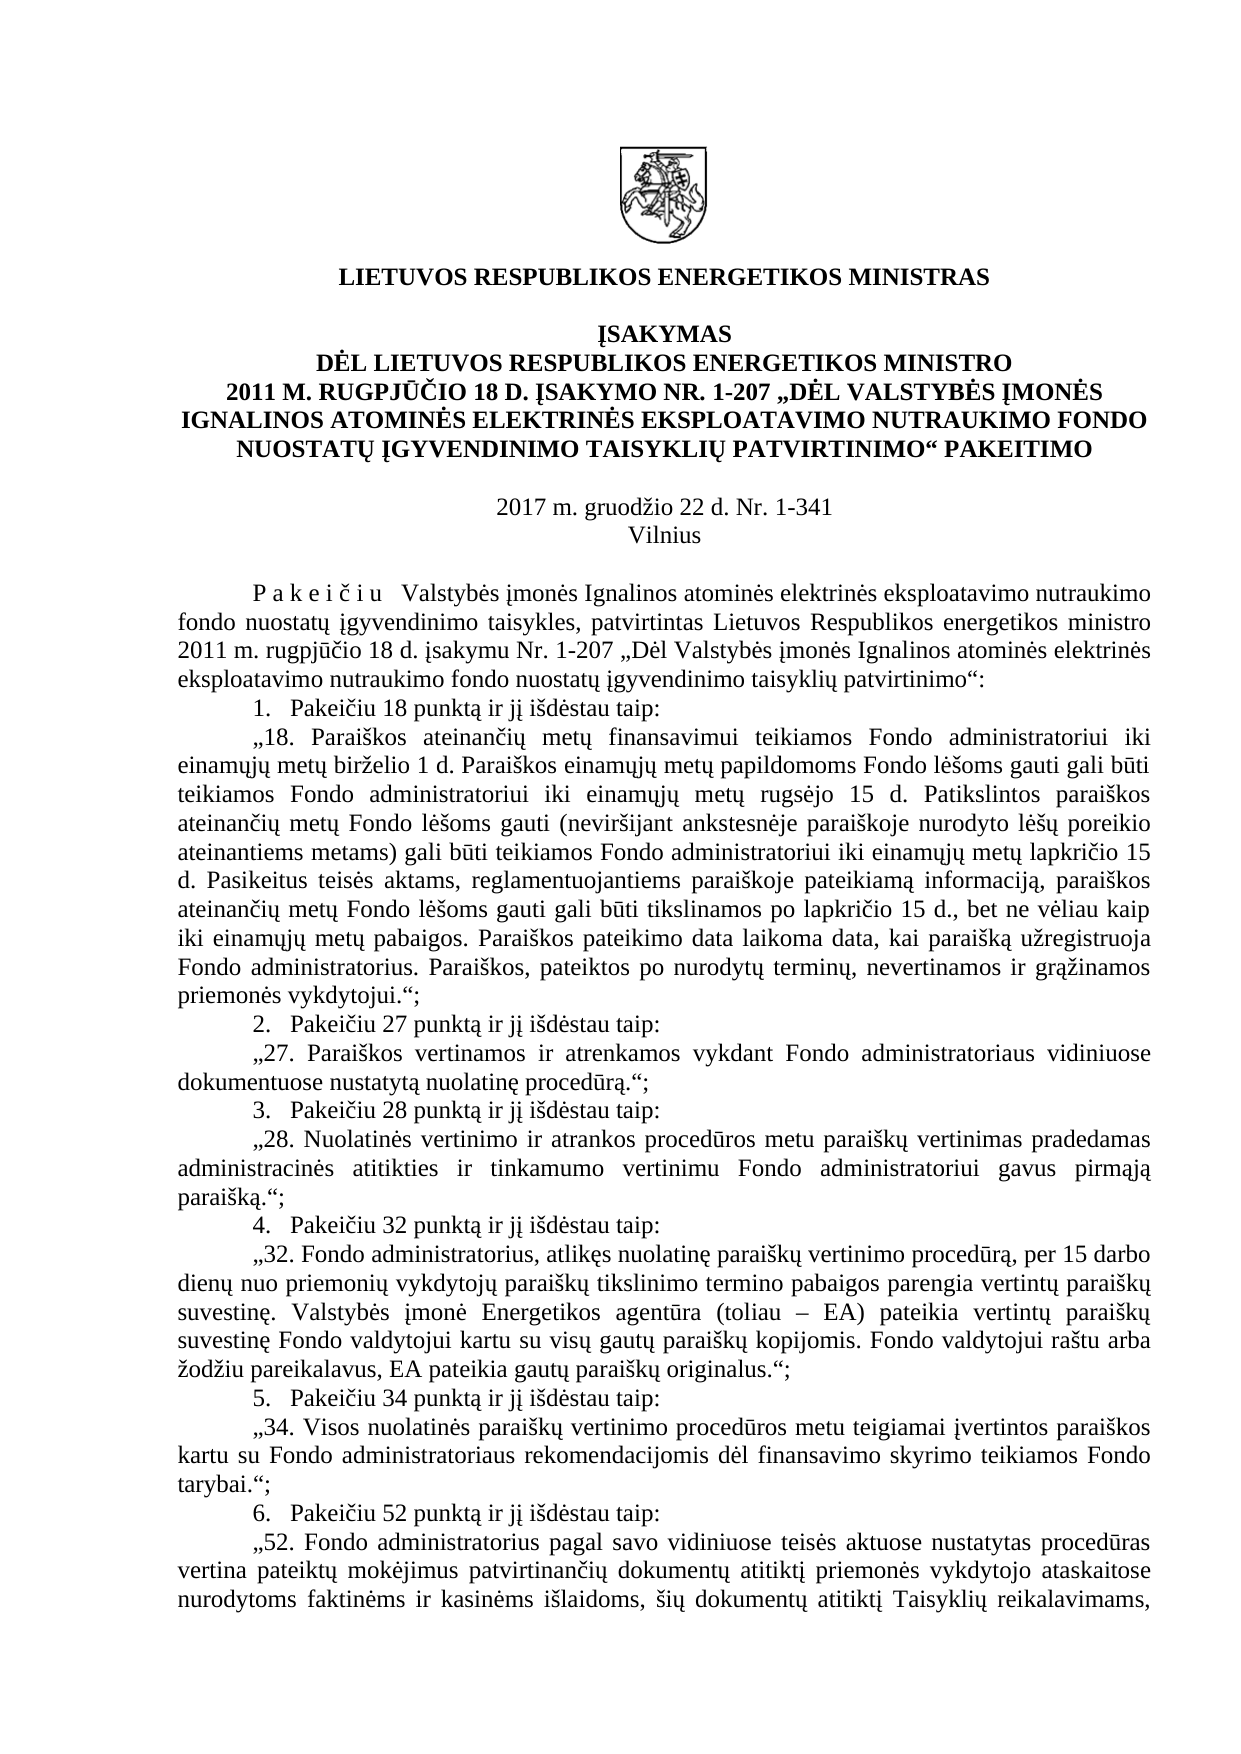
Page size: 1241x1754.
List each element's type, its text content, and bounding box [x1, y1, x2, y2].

text 6. Pakeičiu 52 punktą ir jį išdėstau taip: [252, 1498, 1152, 1527]
text 3. Pakeičiu 28 punktą ir jį išdėstau taip: [252, 1095, 1152, 1124]
text 2017 m. gruodžio 22 d. Nr. 1-341 [177, 492, 1152, 520]
text 1. Pakeičiu 18 punktą ir jį išdėstau taip: [252, 693, 1152, 722]
text „34. Visos nuolatinės paraiškų vertinimo procedūros metu teigiamai įvertintos paraiškos kartu su Fondo administratoriaus rekomendacijomis dėl finansavimo skyrimo teikiamos Fondo tarybai.“; [177, 1412, 1152, 1498]
text „28. Nuolatinės vertinimo ir atrankos procedūros metu paraiškų vertinimas pradedamas administracinės atitikties ir tinkamumo vertinimu Fondo administratoriui gavus pirmąją paraišką.“; [177, 1124, 1152, 1210]
text LIETUVOS RESPUBLIKOS ENERGETIKOS MINISTRAS [177, 262, 1152, 290]
text „52. Fondo administratorius pagal savo vidiniuose teisės aktuose nustatytas procedūras vertina pateiktų mokėjimus patvirtinančių dokumentų atitiktį priemonės vykdytojo ataskaitose nurodytoms faktinėms ir kasinėms išlaidoms, šių dokumentų atitiktį Taisyklių reikalavimams, [177, 1527, 1152, 1613]
text Dėl LIETUVOS RESPUBLIKOS energetikos ministro 2011 m. RUGPJŪČIO 18 d. įsakymo nr. 1-207 „DĖL VALSTYBĖS ĮMONĖS IGNALINOS ATOMINĖS ELEKTRINĖS EKSPLOATAVIMO NUTRAUKIMO FONDO NUOSTATŲ ĮGYVENDINIMO TAISYKLIŲ patvirtinimo“ pakeitimo [177, 348, 1152, 463]
text įsakymas [177, 319, 1152, 348]
text „27. Paraiškos vertinamos ir atrenkamos vykdant Fondo administratoriaus vidiniuose dokumentuose nustatytą nuolatinę procedūrą.“; [177, 1038, 1152, 1095]
text 2. Pakeičiu 27 punktą ir jį išdėstau taip: [252, 1009, 1152, 1038]
text 4. Pakeičiu 32 punktą ir jį išdėstau taip: [252, 1210, 1152, 1239]
text „18. Paraiškos ateinančių metų finansavimui teikiamos Fondo administratoriui iki einamųjų metų birželio 1 d. Paraiškos einamųjų metų papildomoms Fondo lėšoms gauti gali būti teikiamos Fondo administratoriui iki einamųjų metų rugsėjo 15 d. Patikslintos paraiškos ateinančių metų Fondo lėšoms gauti (neviršijant ankstesnėje paraiškoje nurodyto lėšų poreikio ateinantiems metams) gali būti teikiamos Fondo administratoriui iki einamųjų metų lapkričio 15 d. Pasikeitus teisės aktams, reglamentuojantiems paraiškoje pateikiamą informaciją, paraiškos ateinančių metų Fondo lėšoms gauti gali būti tikslinamos po lapkričio 15 d., bet ne vėliau kaip iki einamųjų metų pabaigos. Paraiškos pateikimo data laikoma data, kai paraišką užregistruoja Fondo administratorius. Paraiškos, pateiktos po nurodytų terminų, nevertinamos ir grąžinamos priemonės vykdytojui.“; [177, 722, 1152, 1009]
text Pakeičiu Valstybės įmonės Ignalinos atominės elektrinės eksploatavimo nutraukimo fondo nuostatų įgyvendinimo taisykles, patvirtintas Lietuvos Respublikos energetikos ministro 2011 m. rugpjūčio 18 d. įsakymu Nr. 1-207 „Dėl Valstybės įmonės Ignalinos atominės elektrinės eksploatavimo nutraukimo fondo nuostatų įgyvendinimo taisyklių patvirtinimo“: [177, 578, 1152, 693]
text 5. Pakeičiu 34 punktą ir jį išdėstau taip: [252, 1383, 1152, 1412]
text Vilnius [177, 520, 1152, 549]
text „32. Fondo administratorius, atlikęs nuolatinę paraiškų vertinimo procedūrą, per 15 darbo dienų nuo priemonių vykdytojų paraiškų tikslinimo termino pabaigos parengia vertintų paraiškų suvestinę. Valstybės įmonė Energetikos agentūra (toliau – EA) pateikia vertintų paraiškų suvestinę Fondo valdytojui kartu su visų gautų paraiškų kopijomis. Fondo valdytojui raštu arba žodžiu pareikalavus, EA pateikia gautų paraiškų originalus.“; [177, 1239, 1152, 1383]
